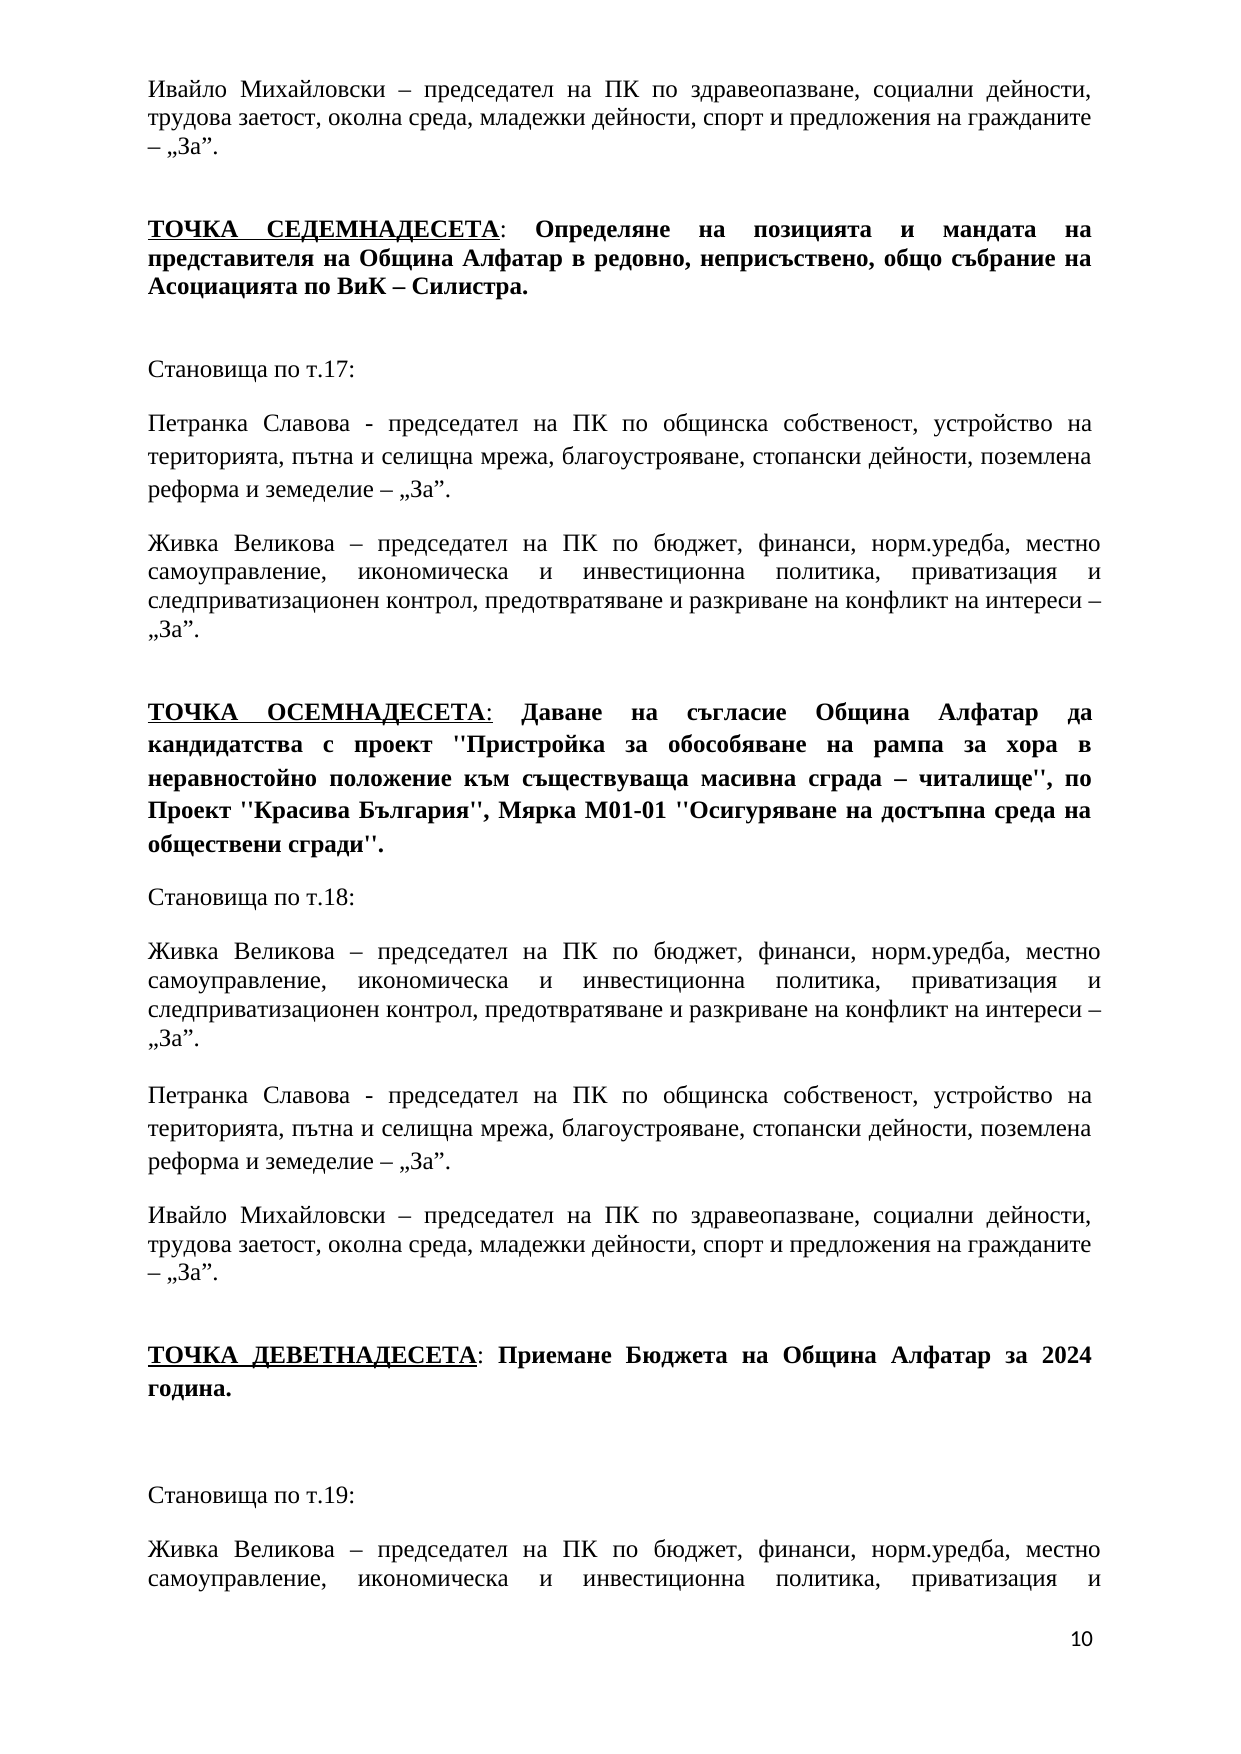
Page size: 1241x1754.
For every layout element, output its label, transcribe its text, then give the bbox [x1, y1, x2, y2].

text Становища по т.17: [148, 354, 1093, 383]
text Живка Великова – председател на ПК по бюджет, финанси, норм.уредба, местно самоуправление, икономическа и инвестиционна политика, приватизация и [148, 1534, 1101, 1591]
text ТОЧКА ДЕВЕТНАДЕСЕТА: Приемане Бюджета на Община Алфатар за 2024 година. [148, 1340, 1093, 1402]
text ТОЧКА СЕДЕМНАДЕСЕТА: Определяне на позицията и мандата на представителя на Община Алфатар в редовно, неприсъствено, общо събрание на Асоциацията по ВиК – Силистра. [148, 214, 1093, 300]
text Ивайло Михайловски – председател на ПК по здравеопазване, социални дейности, трудова заетост, околна среда, младежки дейности, спорт и предложения на гражданите – „За”. [148, 1200, 1093, 1286]
text Петранка Славова - председател на ПК по общинска собственост, устройство на територията, пътна и селищна мрежа, благоустрояване, стопански дейности, поземлена реформа и земеделие – „За”. [148, 408, 1093, 503]
text Ивайло Михайловски – председател на ПК по здравеопазване, социални дейности, трудова заетост, околна среда, младежки дейности, спорт и предложения на гражданите – „За”. [148, 74, 1093, 160]
text Становища по т.19: [148, 1480, 1093, 1509]
text Становища по т.18: [148, 882, 1093, 911]
text Петранка Славова - председател на ПК по общинска собственост, устройство на територията, пътна и селищна мрежа, благоустрояване, стопански дейности, поземлена реформа и земеделие – „За”. [148, 1080, 1093, 1175]
text Живка Великова – председател на ПК по бюджет, финанси, норм.уредба, местно самоуправление, икономическа и инвестиционна политика, приватизация и следприватизационен контрол, предотвратяване и разкриване на конфликт на интереси – „За”. [148, 528, 1101, 643]
text Живка Великова – председател на ПК по бюджет, финанси, норм.уредба, местно самоуправление, икономическа и инвестиционна политика, приватизация и следприватизационен контрол, предотвратяване и разкриване на конфликт на интереси – „За”. [148, 936, 1101, 1051]
text ТОЧКА ОСЕМНАДЕСЕТА: Даване на съгласие Община Алфатар да кандидатства с проект ''Пристройка за обособяване на рампа за хора в неравностойно положение към съществуваща масивна сграда – читалище'', по Проект ''Красива България'', Мярка М01-01 ''Осигуряване на достъпна среда на обществени сгради''. [148, 697, 1093, 857]
